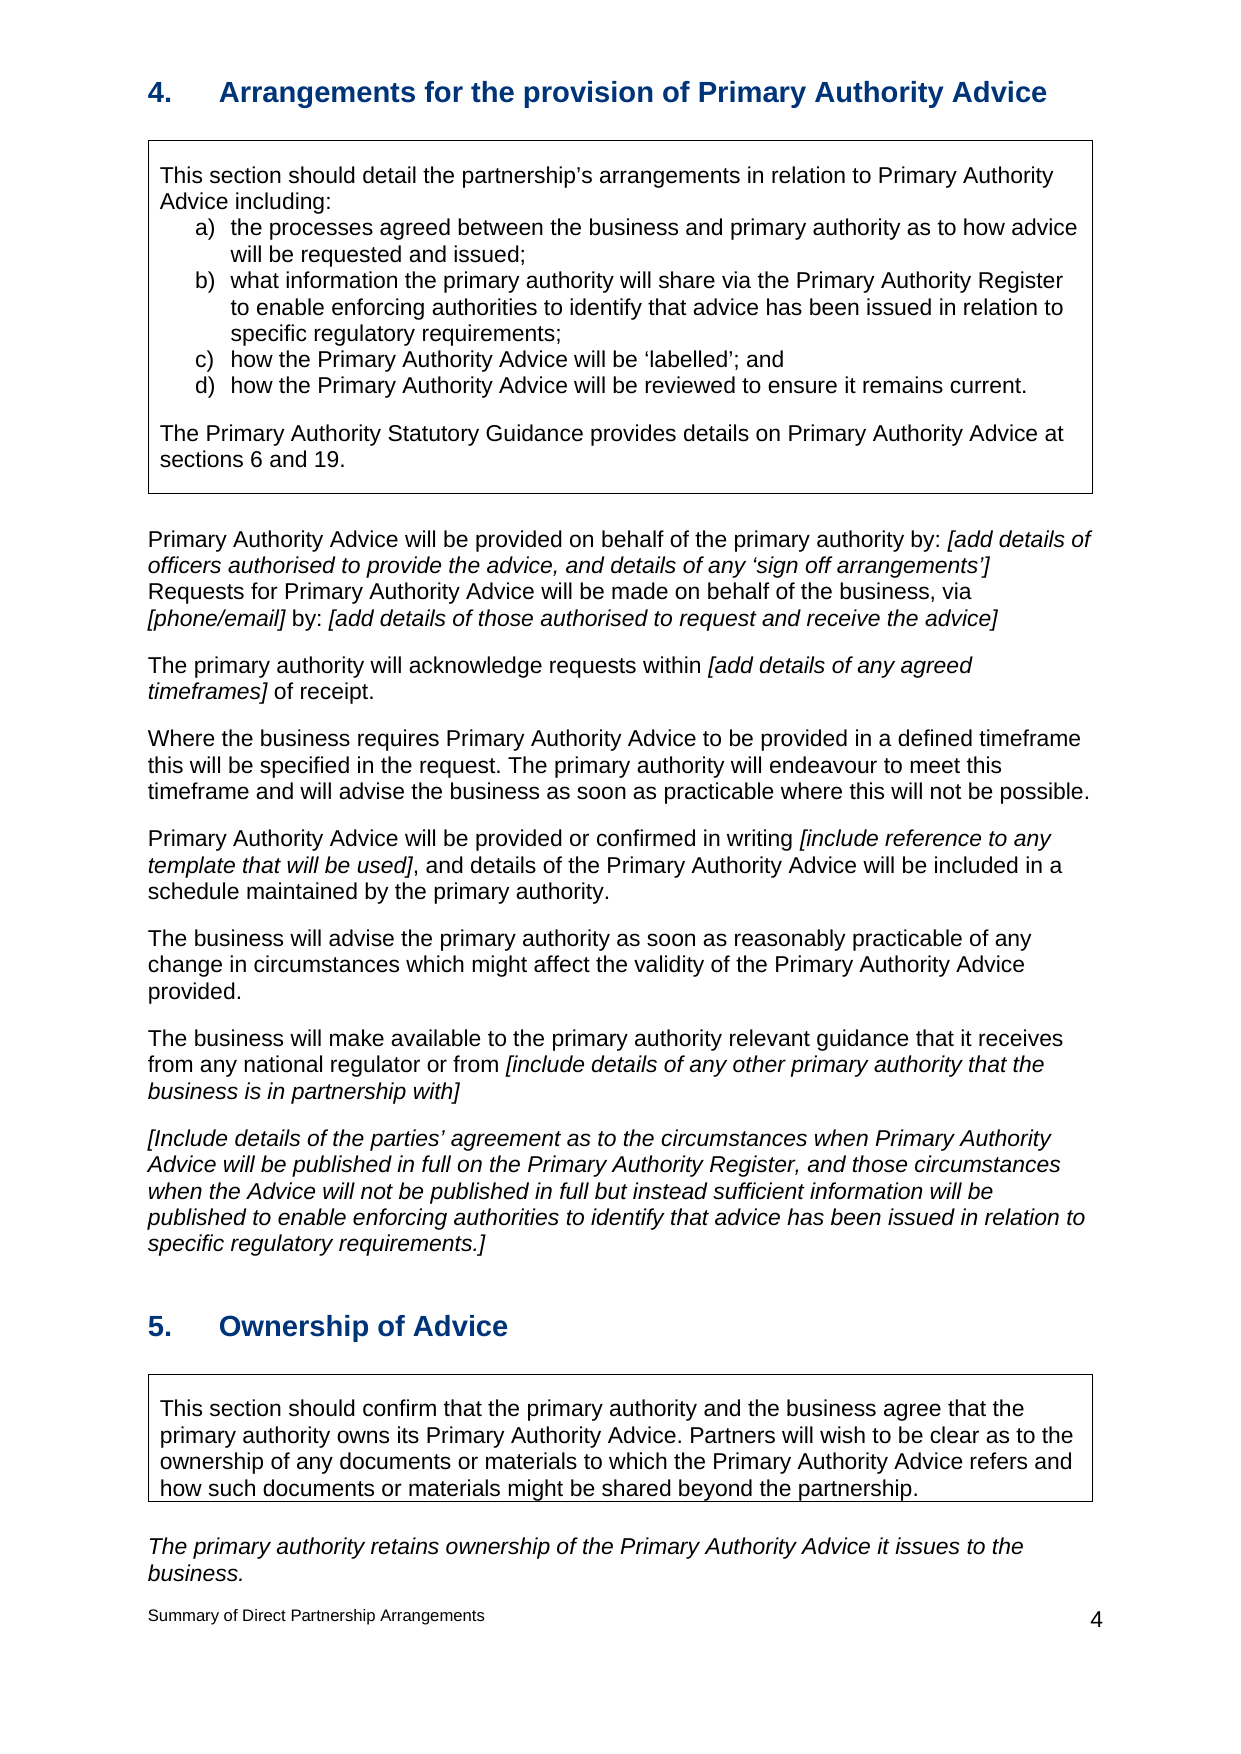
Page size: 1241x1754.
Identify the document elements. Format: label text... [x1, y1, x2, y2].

text The primary authority will acknowledge requests within [add details of any agreed timeframes] of receipt. [148, 652, 1092, 704]
table_header This section should detail the partnership’s arrangements in relation to Primary Authority Advice including: the processes agreed between the business and primary authority as to how advice will be requested and issued; what information the primary authority will share via the Primary Authority Register to enable enforcing authorities to identify that advice has been issued in relation to specific regulatory requirements; how the Primary Authority Advice will be ‘labelled’; and how the Primary Authority Advice will be reviewed to ensure it remains current. The Primary Authority Statutory Guidance provides details on Primary Authority Advice at sections 6 and 19. [149, 141, 1092, 493]
text Where the business requires Primary Authority Advice to be provided in a defined timeframe this will be specified in the request. The primary authority will endeavour to meet this timeframe and will advise the business as soon as practicable where this will not be possible. [148, 725, 1092, 804]
table_header This section should confirm that the primary authority and the business agree that the primary authority owns its Primary Authority Advice. Partners will wish to be clear as to the ownership of any documents or materials to which the Primary Authority Advice refers and how such documents or materials might be shared beyond the partnership. [149, 1375, 1092, 1501]
text [Include details of the parties’ agreement as to the circumstances when Primary Authority Advice will be published in full on the Primary Authority Register, and those circumstances when the Advice will not be published in full but instead sufficient information will be published to enable enforcing authorities to identify that advice has been issued in relation to specific regulatory requirements.] [148, 1125, 1092, 1257]
subtitle Arrangements for the provision of Primary Authority Advice [148, 75, 1092, 108]
text Primary Authority Advice will be provided or confirmed in writing [include reference to any template that will be used], and details of the Primary Authority Advice will be included in a schedule maintained by the primary authority. [148, 825, 1092, 904]
text The primary authority retains ownership of the Primary Authority Advice it issues to the business. [148, 1533, 1092, 1586]
text Primary Authority Advice will be provided on behalf of the primary authority by: [add details of officers authorised to provide the advice, and details of any ‘sign off arrangements’] [148, 526, 1092, 578]
text Requests for Primary Authority Advice will be made on behalf of the business, via [phone/email] by: [add details of those authorised to request and receive the advice] [148, 578, 1092, 631]
text The business will advise the primary authority as soon as reasonably practicable of any change in circumstances which might affect the validity of the Primary Authority Advice provided. [148, 925, 1092, 1004]
text The business will make available to the primary authority relevant guidance that it receives from any national regulator or from [include details of any other primary authority that the business is in partnership with] [148, 1025, 1092, 1104]
subtitle Ownership of Advice [148, 1309, 1092, 1342]
